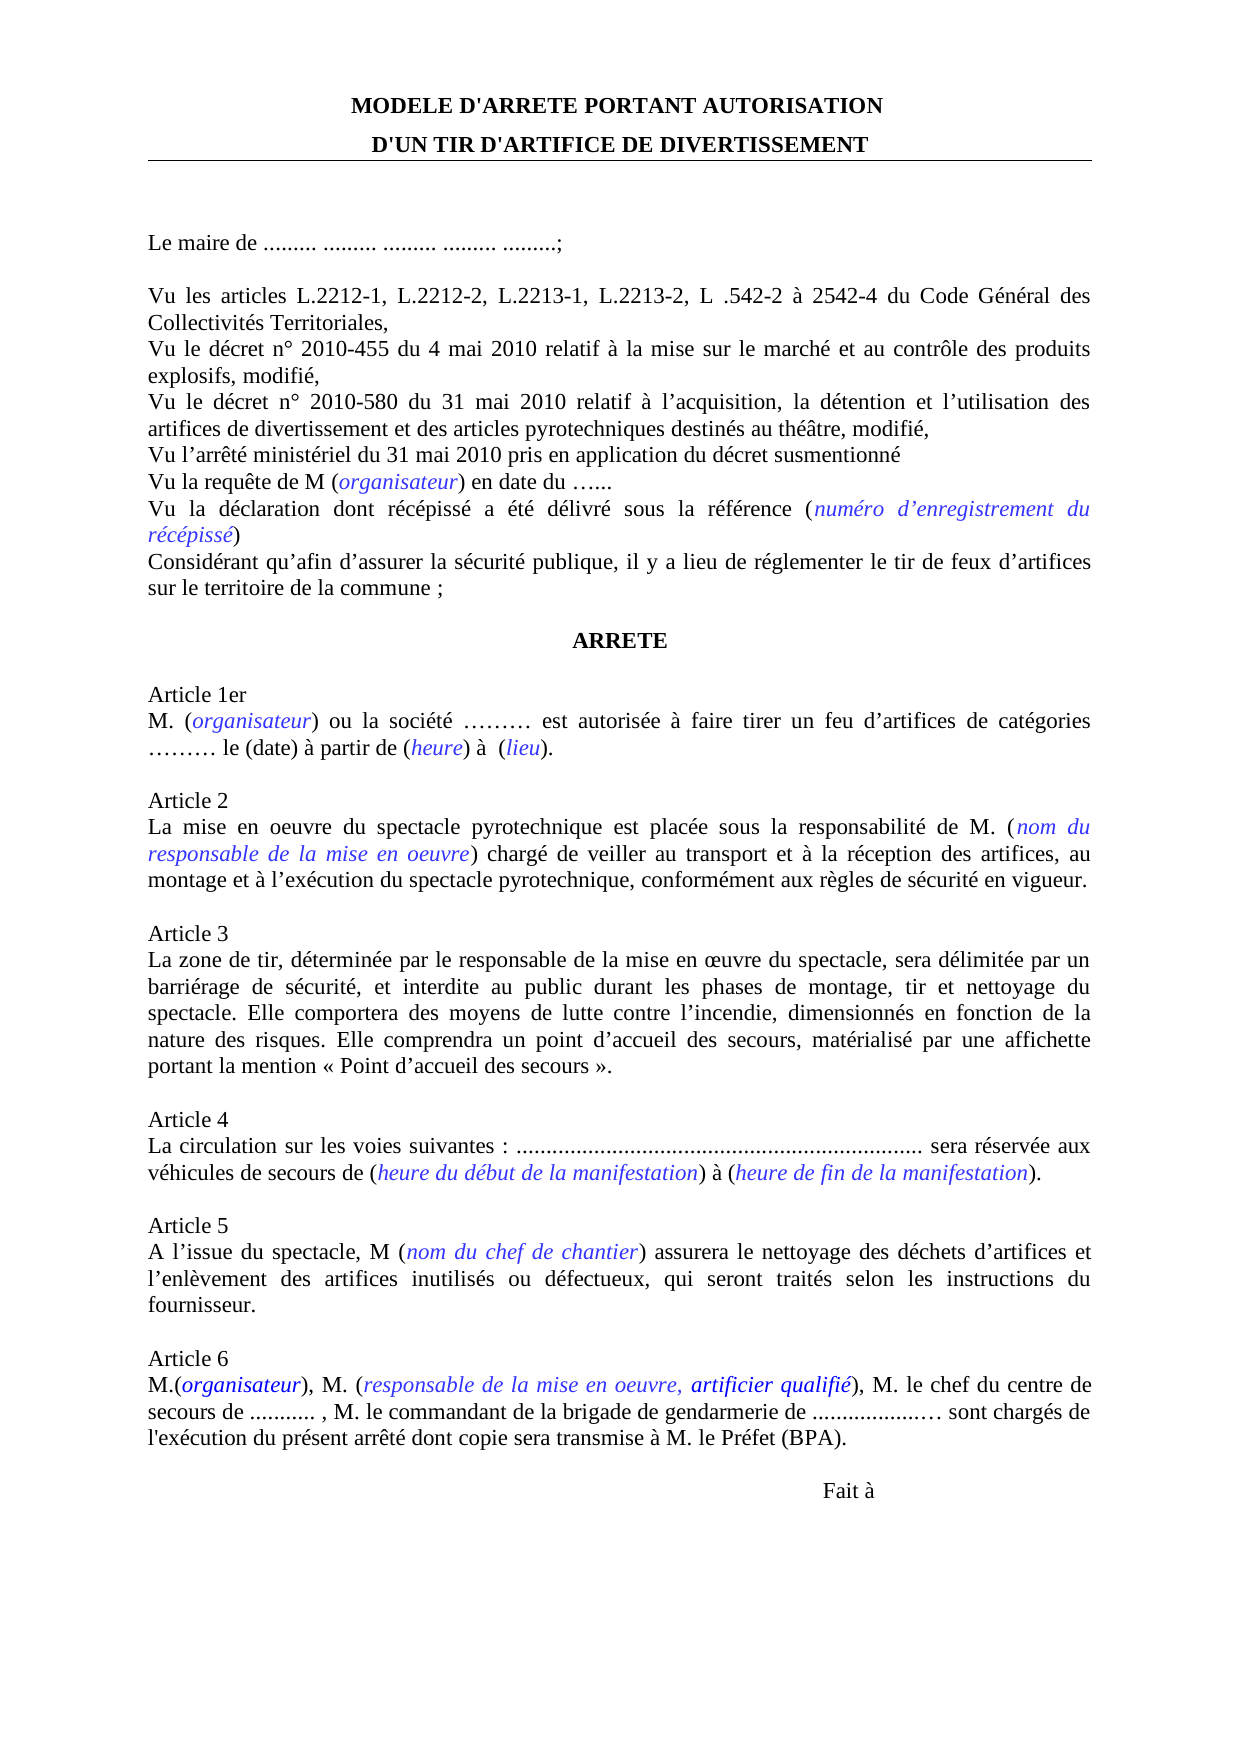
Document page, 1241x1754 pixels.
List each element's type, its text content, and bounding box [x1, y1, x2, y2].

text Article 1er [148, 680, 1092, 707]
text Article 5 [148, 1212, 1092, 1238]
text M. (organisateur) ou la société ……… est autorisée à faire tirer un feu d’artifices de catégories ……… le (date) à partir de (heure) à (lieu). [148, 707, 1092, 760]
text Fait à [148, 1477, 1092, 1504]
text Article 2 [148, 787, 1092, 813]
text La circulation sur les voies suivantes : .................................................................... sera réservée aux véhicules de secours de (heure du début de la manifestation) à (heure de fin de la manifestation). [148, 1132, 1092, 1185]
text Vu le décret n° 2010-455 du 4 mai 2010 relatif à la mise sur le marché et au contrôle des produits explosifs, modifié, [148, 335, 1092, 388]
text Article 6 [148, 1344, 1092, 1371]
text Vu la requête de M (organisateur) en date du …... [148, 468, 1092, 494]
text Vu le décret n° 2010-580 du 31 mai 2010 relatif à l’acquisition, la détention et l’utilisation des artifices de divertissement et des articles pyrotechniques destinés au théâtre, modifié, [148, 388, 1092, 441]
text Article 3 [148, 919, 1092, 946]
text ARRETE [148, 627, 1092, 654]
text Vu la déclaration dont récépissé a été délivré sous la référence (numéro d’enregistrement du récépissé) [148, 494, 1092, 548]
text Article 4 [148, 1105, 1092, 1132]
text MODELE D'ARRETE PORTANT AUTORISATION [148, 92, 1092, 118]
text A l’issue du spectacle, M (nom du chef de chantier) assurera le nettoyage des déchets d’artifices et l’enlèvement des artifices inutilisés ou défectueux, qui seront traités selon les instructions du fournisseur. [148, 1238, 1092, 1318]
text M.(organisateur), M. (responsable de la mise en oeuvre, artificier qualifié), M. le chef du centre de secours de ........... , M. le commandant de la brigade de gendarmerie de ..................… sont chargés de l'exécution du présent arrêté dont copie sera transmise à M. le Préfet (BPA). [148, 1371, 1092, 1451]
text D'UN TIR D'ARTIFICE DE DIVERTISSEMENT [148, 131, 1092, 160]
text Vu les articles L.2212-1, L.2212-2, L.2213-1, L.2213-2, L .542-2 à 2542-4 du Code Général des Collectivités Territoriales, [148, 282, 1092, 335]
text La zone de tir, déterminée par le responsable de la mise en œuvre du spectacle, sera délimitée par un barriérage de sécurité, et interdite au public durant les phases de montage, tir et nettoyage du spectacle. Elle comportera des moyens de lutte contre l’incendie, dimensionnés en fonction de la nature des risques. Elle comprendra un point d’accueil des secours, matérialisé par une affichette portant la mention « Point d’accueil des secours ». [148, 946, 1092, 1079]
text Considérant qu’afin d’assurer la sécurité publique, il y a lieu de réglementer le tir de feux d’artifices sur le territoire de la commune ; [148, 548, 1092, 601]
text La mise en oeuvre du spectacle pyrotechnique est placée sous la responsabilité de M. (nom du responsable de la mise en oeuvre) chargé de veiller au transport et à la réception des artifices, au montage et à l’exécution du spectacle pyrotechnique, conformément aux règles de sécurité en vigueur. [148, 813, 1092, 893]
text Vu l’arrêté ministériel du 31 mai 2010 pris en application du décret susmentionné [148, 441, 1092, 468]
text Le maire de ......... ......... ......... ......... .........; [148, 229, 1092, 255]
